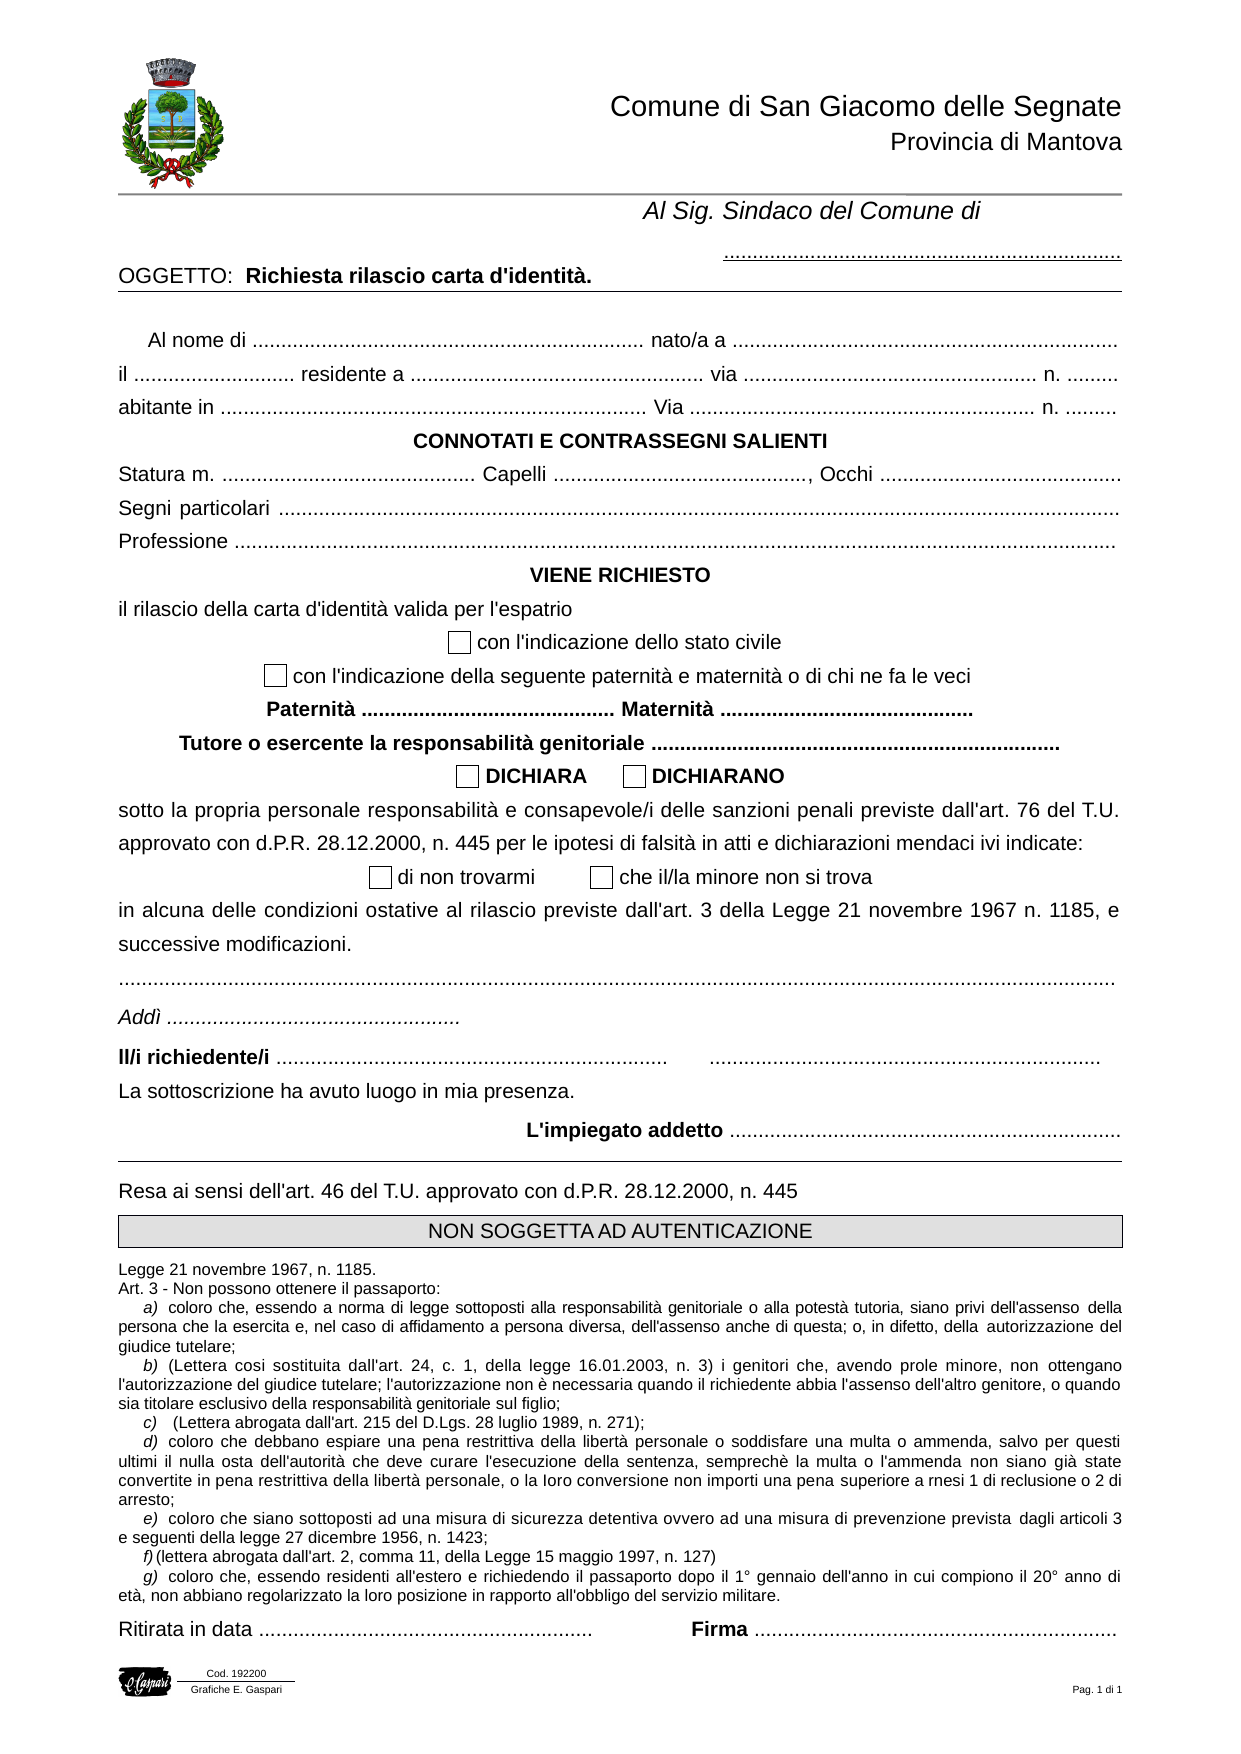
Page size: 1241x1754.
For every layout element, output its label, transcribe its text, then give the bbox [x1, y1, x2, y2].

list coloro che, essendo a norma di legge sottoposti alla responsabilità genitoriale o alla potestà tutoria, siano privi dell'assenso della persona che la esercita e, nel caso di affidamento a persona diversa, dell'assenso anche di questa; o, in difetto, della autorizzazione del giudice tutelare; [118, 1298, 1122, 1356]
text L'impiegato addetto .................................................................... [118, 1118, 1122, 1142]
text Paternità ............................................ Maternità ............................................ [118, 697, 1122, 721]
text Tutore o esercente la responsabilità genitoriale ....................................................................... [118, 731, 1122, 754]
text Art. 3 - Non possono ottenere il passaporto: [118, 1279, 1122, 1298]
text ............................................................................................................................................................................. [118, 965, 1122, 989]
text di non trovarmi che il/la minore non si trova [118, 865, 1122, 889]
list (lettera abrogata dall'art. 2, comma 11, della Legge 15 maggio 1997, n. 127) [118, 1547, 1122, 1566]
list coloro che, essendo residenti all'estero e richiedendo il passaporto dopo il 1° gennaio dell'anno in cui compiono il 20° anno di età, non abbiano regolarizzato la loro posizione in rapporto all'obbligo del servizio militare. [118, 1566, 1122, 1605]
text sotto la propria personale responsabilità e consapevole/i delle sanzioni penali previste dall'art. 76 del T.U. approvato con d.P.R. 28.12.2000, n. 445 per le ipotesi di falsità in atti e dichiarazioni mendaci ivi indicate: [118, 798, 1122, 855]
picture [122, 58, 224, 189]
text Resa ai sensi dell'art. 46 del T.U. approvato con d.P.R. 28.12.2000, n. 445 [118, 1179, 1122, 1203]
list (Lettera abrogata dall'art. 215 del D.Lgs. 28 luglio 1989, n. 271); [118, 1413, 1122, 1432]
list coloro che siano sottoposti ad una misura di sicurezza detentiva ovvero ad una misura di prevenzione prevista dagli articoli 3 e seguenti della legge 27 dicembre 1956, n. 1423; [118, 1509, 1122, 1547]
text CONNOTATI E CONTRASSEGNI SALIENTI [118, 429, 1122, 453]
text con l'indicazione della seguente paternità e maternità o di chi ne fa le veci [118, 663, 1122, 687]
text VIENE RICHIESTO [118, 563, 1122, 587]
text Al nome di .................................................................... nato/a a ................................................................... il ............................ residente a ................................................... via ................................................... n. ......... abitante in .......................................................................... Via ............................................................ n. ......... [118, 328, 1122, 419]
text OGGETTO: Richiesta rilascio carta d'identità. [118, 263, 1122, 291]
text Al Sig. Sindaco del Comune di [643, 196, 1122, 225]
text Comune di San Giacomo delle Segnate [224, 89, 1122, 122]
text DICHIARA DICHIARANO [118, 764, 1122, 788]
text Provincia di Mantova [224, 127, 1122, 156]
table_header NON SOGGETTA AD AUTENTICAZIONE [119, 1216, 1122, 1247]
text con l'indicazione dello stato civile [118, 630, 1122, 654]
text La sottoscrizione ha avuto luogo in mia presenza. [118, 1078, 1122, 1102]
text il rilascio della carta d'identità valida per l'espatrio [118, 596, 1122, 620]
list (Lettera cosi sostituita dall'art. 24, c. 1, della legge 16.01.2003, n. 3) i genitori che, avendo prole minore, non ottengano l'autorizzazione del giudice tutelare; l'autorizzazione non è necessaria quando il richiedente abbia l'assenso dell'altro genitore, o quando sia titolare esclusivo della responsabilità genitoriale sul figlio; [118, 1356, 1122, 1413]
text Statura m. ............................................ Capelli ............................................, Occhi .......................................... Segni particolari .................................................................................................................................................. Professione ......................................................................................................................................................... [118, 462, 1122, 553]
text ..................................................................... [118, 239, 1122, 263]
list coloro che debbano espiare una pena restrittiva della libertà personale o soddisfare una multa o ammenda, salvo per questi ultimi il nulla osta dell'autorità che deve curare l'esecuzione della sentenza, semprechè la multa o l'ammenda non siano già state convertite in pena restrittiva della libertà personale, o la Ioro conversione non importi una pena superiore a rnesi 1 di reclusione o 2 di arresto; [118, 1432, 1122, 1509]
text in alcuna delle condizioni ostative al rilascio previste dall'art. 3 della Legge 21 novembre 1967 n. 1185, e successive modificazioni. [118, 898, 1122, 956]
text Addì ................................................... [118, 1005, 1122, 1029]
text ll/i richiedente/i .................................................................... .................................................................... [118, 1045, 1122, 1069]
text Legge 21 novembre 1967, n. 1185. [118, 1260, 1122, 1279]
text Ritirata in data .......................................................... Firma ............................................................... [118, 1617, 1122, 1641]
picture [118, 1666, 172, 1697]
